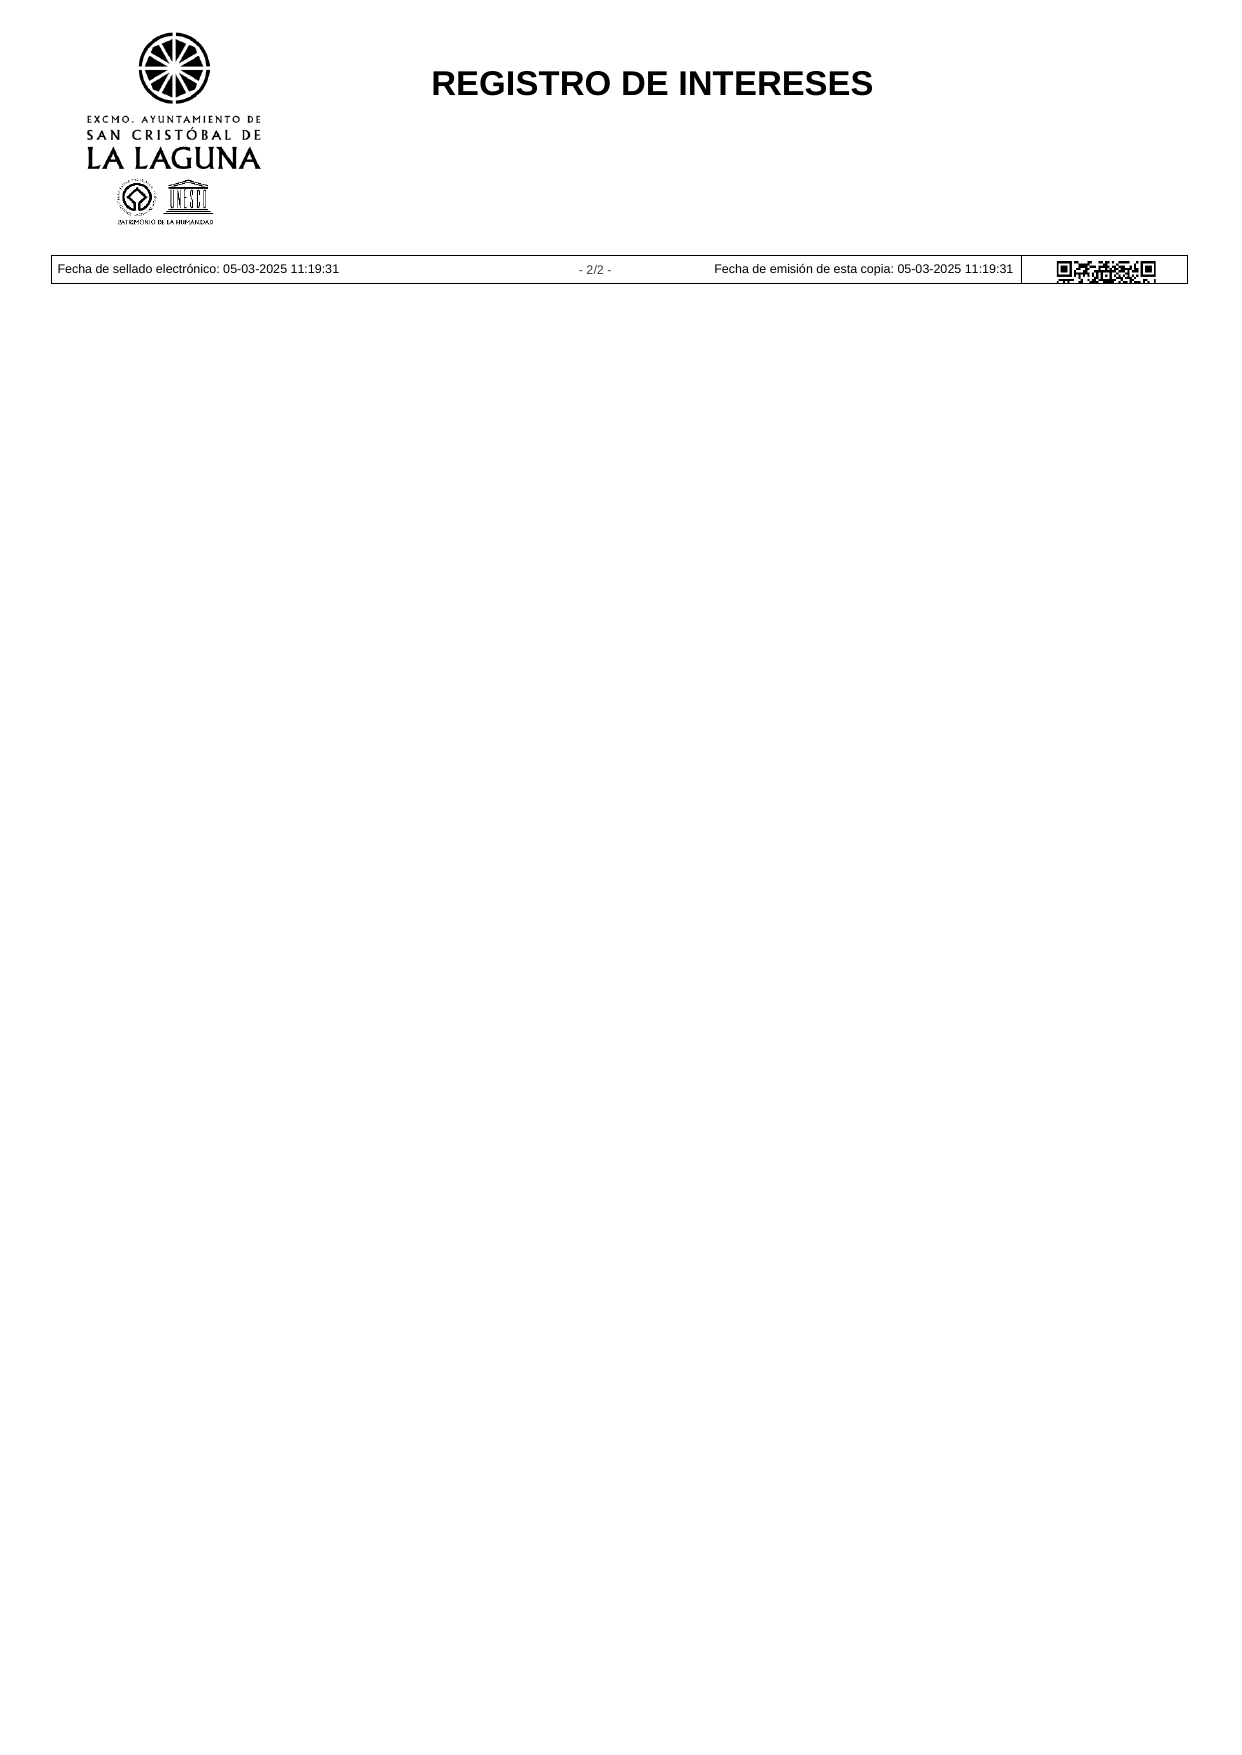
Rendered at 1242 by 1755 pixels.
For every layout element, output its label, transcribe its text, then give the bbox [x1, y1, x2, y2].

table_header [1022, 256, 1187, 282]
table_cell Fecha de sellado electrónico: 05-03-2025 11:19:31 - 2/2 - Fecha de emisión de esta copia: 05-03-2025 11:19:31 [52, 256, 1021, 282]
